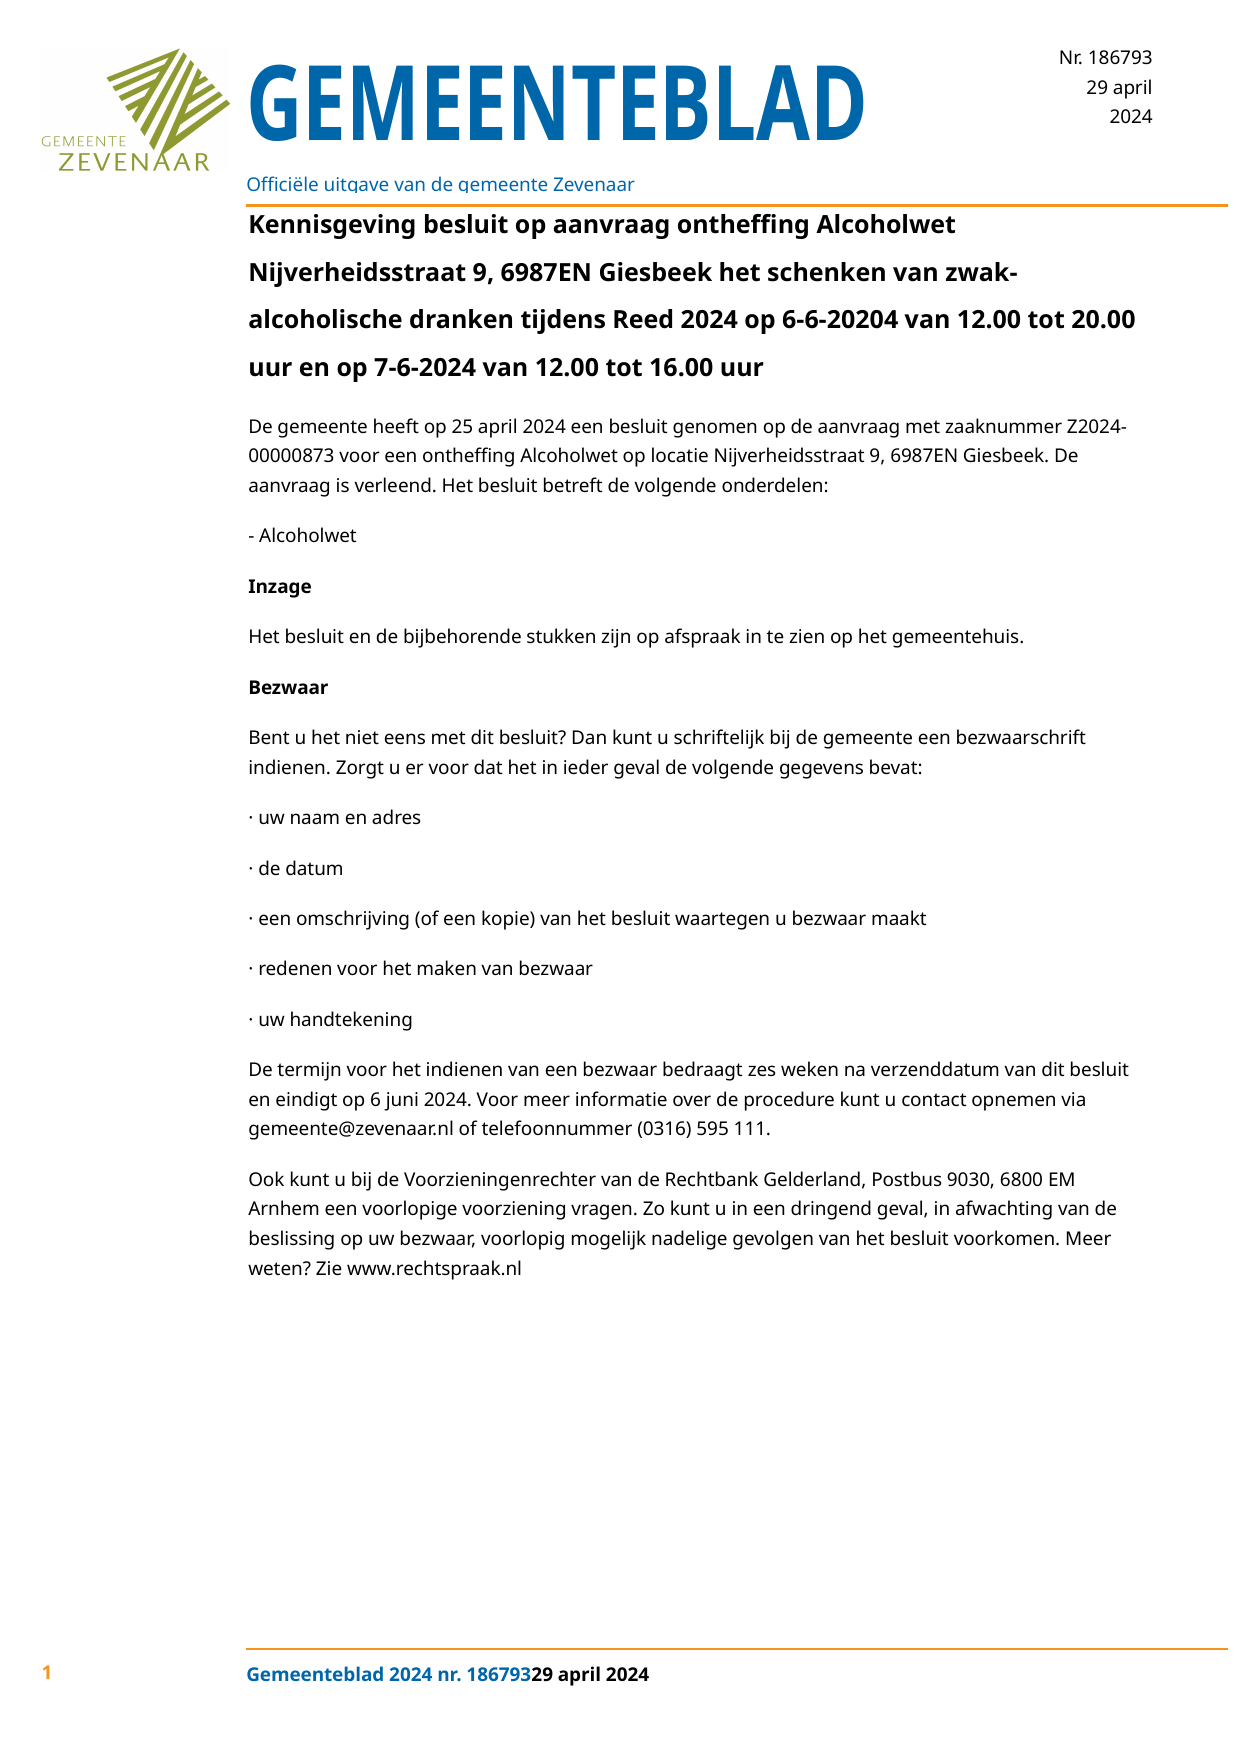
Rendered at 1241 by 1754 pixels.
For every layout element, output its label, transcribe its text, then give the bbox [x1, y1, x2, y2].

text De gemeente heeft op 25 april 2024 een besluit genomen op de aanvraag met zaaknummer Z2024-00000873 voor een ontheffing Alcoholwet op locatie Nijverheidsstraat 9, 6987EN Giesbeek. De aanvraag is verleend. Het besluit betreft de volgende onderdelen: [248, 413, 1152, 498]
text Bent u het niet eens met dit besluit? Dan kunt u schriftelijk bij de gemeente een bezwaarschrift indienen. Zorgt u er voor dat het in ieder geval de volgende gegevens bevat: [248, 724, 1152, 780]
text Bezwaar [248, 674, 1152, 700]
text Het besluit en de bijbehorende stukken zijn op afspraak in te zien op het gemeentehuis. [248, 623, 1152, 649]
text De termijn voor het indienen van een bezwaar bedraagt zes weken na verzenddatum van dit besluit en eindigt op 6 juni 2024. Voor meer informatie over de procedure kunt u contact opnemen via gemeente@zevenaar.nl of telefoonnummer (0316) 595 111. [248, 1056, 1152, 1141]
text · uw handtekening [248, 1006, 1152, 1032]
text · uw naam en adres [248, 804, 1152, 830]
text - Alcoholwet [248, 523, 1152, 548]
text · een omschrijving (of een kopie) van het besluit waartegen u bezwaar maakt [248, 905, 1152, 931]
text Ook kunt u bij de Voorzieningenrechter van de Rechtbank Gelderland, Postbus 9030, 6800 EM Arnhem een voorlopige voorziening vragen. Zo kunt u in een dringend geval, in afwachting van de beslissing op uw bezwaar, voorlopig mogelijk nadelige gevolgen van het besluit voorkomen. Meer weten? Zie www.rechtspraak.nl [248, 1166, 1152, 1281]
picture [41, 47, 231, 172]
text · de datum [248, 855, 1152, 881]
text · redenen voor het maken van bezwaar [248, 956, 1152, 981]
text Kennisgeving besluit op aanvraag ontheffing Alcoholwet Nijverheidsstraat 9, 6987EN Giesbeek het schenken van zwak-alcoholische dranken tijdens Reed 2024 op 6-6-20204 van 12.00 tot 20.00 uur en op 7-6-2024 van 12.00 tot 16.00 uur [248, 207, 1152, 384]
text Inzage [248, 573, 1152, 599]
